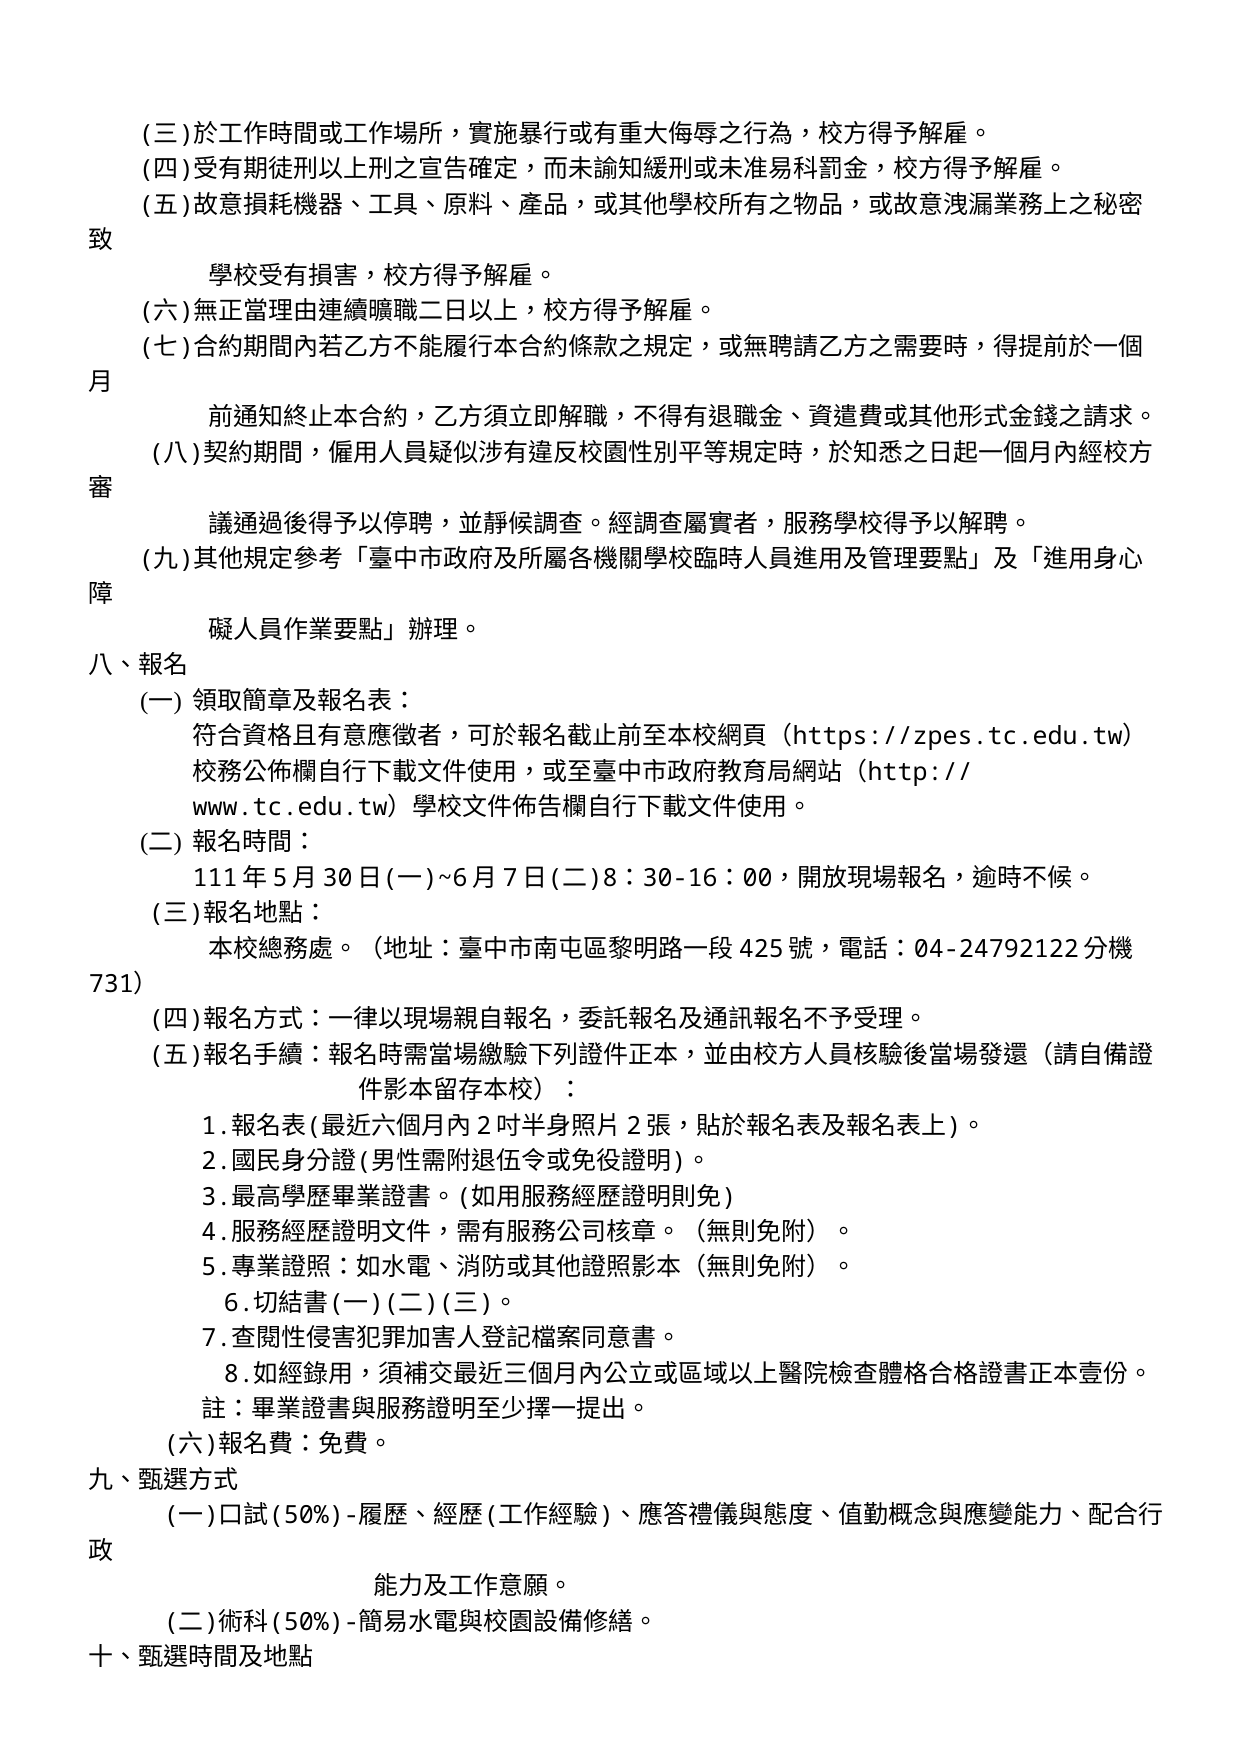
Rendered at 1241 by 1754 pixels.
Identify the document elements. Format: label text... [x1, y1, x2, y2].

text (三)於工作時間或工作場所，實施暴行或有重大侮辱之行為，校方得予解雇。 (四)受有期徒刑以上刑之宣告確定，而未諭知緩刑或未准易科罰金，校方得予解雇。 (五)故意損耗機器、工具、原料、產品，或其他學校所有之物品，或故意洩漏業務上之秘密致 [89, 114, 1167, 256]
text 九、甄選方式 [89, 1460, 1167, 1495]
text (二)術科(50%)-簡易水電與校園設備修繕。 [89, 1602, 1167, 1637]
text 件影本留存本校）： 1.報名表(最近六個月內2吋半身照片2張，貼於報名表及報名表上)。 2.國民身分證(男性需附退伍令或免役證明)。 3.最高學歷畢業證書。(如用服務經歷證明則免) [89, 1070, 1167, 1212]
list 報名時間： [140, 822, 1167, 858]
text 學校受有損害，校方得予解雇。 (六)無正當理由連續曠職二日以上，校方得予解雇。 (七)合約期間內若乙方不能履行本合約條款之規定，或無聘請乙方之需要時，得提前於一個月 [89, 256, 1167, 397]
text 能力及工作意願。 [89, 1566, 1167, 1602]
text (一)口試(50%)-履歷、經歷(工作經驗)、應答禮儀與態度、值勤概念與應變能力、配合行政 [89, 1495, 1167, 1566]
text 礙人員作業要點」辦理。 八、報名 [89, 610, 1167, 681]
text (四)報名方式：一律以現場親自報名，委託報名及通訊報名不予受理。 (五)報名手續：報名時需當場繳驗下列證件正本，並由校方人員核驗後當場發還（請自備證 [89, 999, 1167, 1070]
text 十、甄選時間及地點 [89, 1637, 1167, 1672]
text 前通知終止本合約，乙方須立即解職，不得有退職金、資遣費或其他形式金錢之請求。 (八)契約期間，僱用人員疑似涉有違反校園性別平等規定時，於知悉之日起一個月內經校方審 [89, 397, 1167, 504]
text 4.服務經歷證明文件，需有服務公司核章。（無則免附）。 5.專業證照：如水電、消防或其他證照影本（無則免附）。 6.切結書(一)(二)(三)。 [89, 1212, 1167, 1318]
text (三)報名地點： 本校總務處。（地址：臺中市南屯區黎明路一段425號，電話：04-24792122分機731） [89, 893, 1167, 999]
text 7.查閱性侵害犯罪加害人登記檔案同意書。 8.如經錄用，須補交最近三個月內公立或區域以上醫院檢查體格合格證書正本壹份。 [89, 1318, 1167, 1389]
text 註：畢業證書與服務證明至少擇一提出。 [89, 1389, 1167, 1424]
text 111年5月30日(一)~6月7日(二)8：30-16：00，開放現場報名，逾時不候。 [192, 858, 1167, 893]
text 議通過後得予以停聘，並靜候調查。經調查屬實者，服務學校得予以解聘。 (九)其他規定參考「臺中市政府及所屬各機關學校臨時人員進用及管理要點」及「進用身心障 [89, 504, 1167, 610]
text (六)報名費：免費。 [89, 1424, 1167, 1460]
list 領取簡章及報名表： [140, 681, 1167, 716]
text 符合資格且有意應徵者，可於報名截止前至本校網頁（https://zpes.tc.edu.tw）校務公佈欄自行下載文件使用，或至臺中市政府教育局網站（http://www.tc.edu.tw）學校文件佈告欄自行下載文件使用。 [192, 716, 1167, 822]
